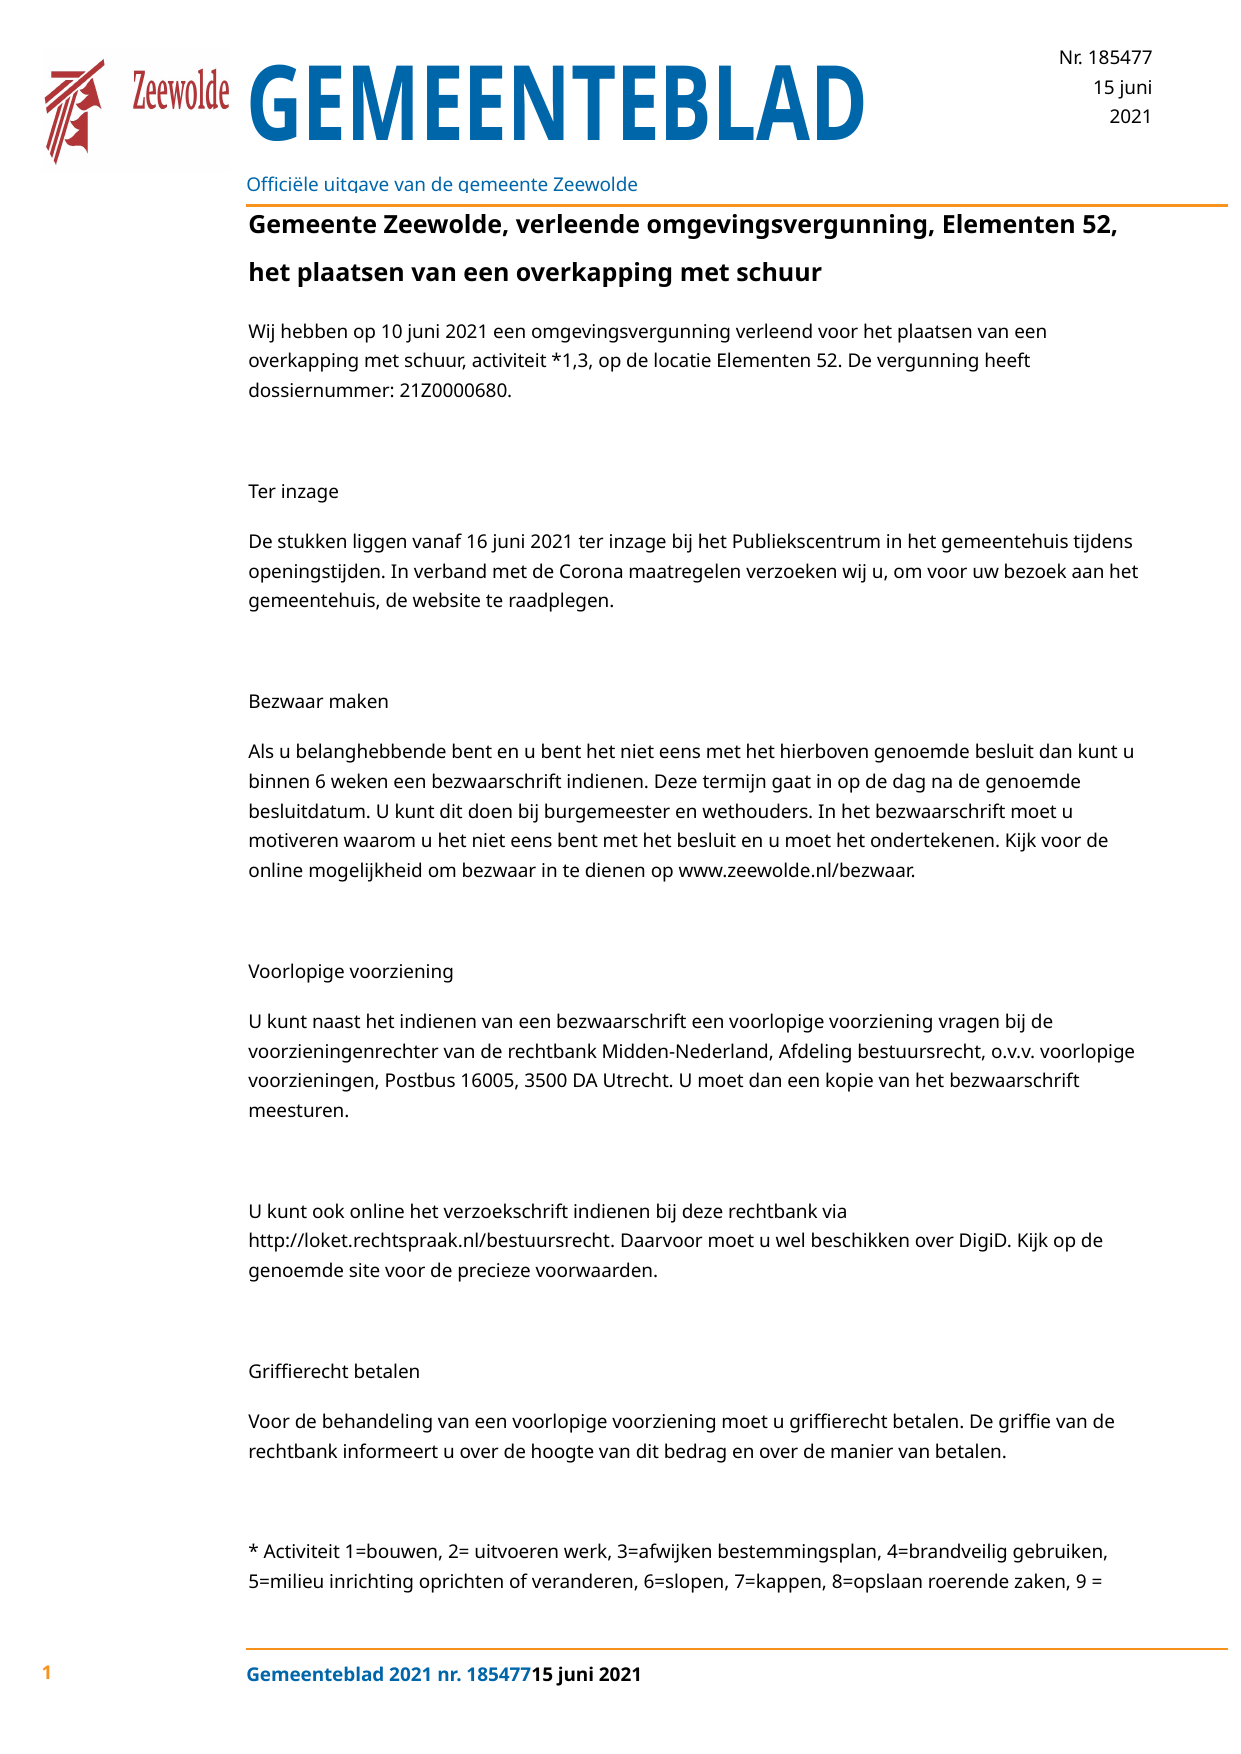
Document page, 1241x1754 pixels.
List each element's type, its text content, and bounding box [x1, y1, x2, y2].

text Voor de behandeling van een voorlopige voorziening moet u griffierecht betalen. De griffie van de rechtbank informeert u over de hoogte van dit bedrag en over de manier van betalen. [248, 1408, 1152, 1464]
text De stukken liggen vanaf 16 juni 2021 ter inzage bij het Publiekscentrum in het gemeentehuis tijdens openingstijden. In verband met de Corona maatregelen verzoeken wij u, om voor uw bezoek aan het gemeentehuis, de website te raadplegen. [248, 528, 1152, 613]
text Bezwaar maken [248, 688, 1152, 714]
text Ter inzage [248, 478, 1152, 504]
text Griffierecht betalen [248, 1358, 1152, 1384]
text Wij hebben op 10 juni 2021 een omgevingsvergunning verleend voor het plaatsen van een overkapping met schuur, activiteit *1,3, op de locatie Elementen 52. De vergunning heeft dossiernummer: 21Z0000680. [248, 318, 1152, 403]
text Als u belanghebbende bent en u bent het niet eens met het hierboven genoemde besluit dan kunt u binnen 6 weken een bezwaarschrift indienen. Deze termijn gaat in op de dag na de genoemde besluitdatum. U kunt dit doen bij burgemeester en wethouders. In het bezwaarschrift moet u motiveren waarom u het niet eens bent met het besluit en u moet het ondertekenen. Kijk voor de online mogelijkheid om bezwaar in te dienen op www.zeewolde.nl/bezwaar. [248, 739, 1152, 883]
text U kunt naast het indienen van een bezwaarschrift een voorlopige voorziening vragen bij de voorzieningenrechter van de rechtbank Midden-Nederland, Afdeling bestuursrecht, o.v.v. voorlopige voorzieningen, Postbus 16005, 3500 DA Utrecht. U moet dan een kopie van het bezwaarschrift meesturen. [248, 1008, 1152, 1123]
text Gemeente Zeewolde, verleende omgevingsvergunning, Elementen 52, het plaatsen van een overkapping met schuur [248, 207, 1152, 288]
text U kunt ook online het verzoekschrift indienen bij deze rechtbank via http://loket.rechtspraak.nl/bestuursrecht. Daarvoor moet u wel beschikken over DigiD. Kijk op de genoemde site voor de precieze voorwaarden. [248, 1198, 1152, 1283]
picture [41, 47, 231, 172]
text * Activiteit 1=bouwen, 2= uitvoeren werk, 3=afwijken bestemmingsplan, 4=brandveilig gebruiken, 5=milieu inrichting oprichten of veranderen, 6=slopen, 7=kappen, 8=opslaan roerende zaken, 9 = [248, 1539, 1152, 1594]
text Voorlopige voorziening [248, 958, 1152, 984]
